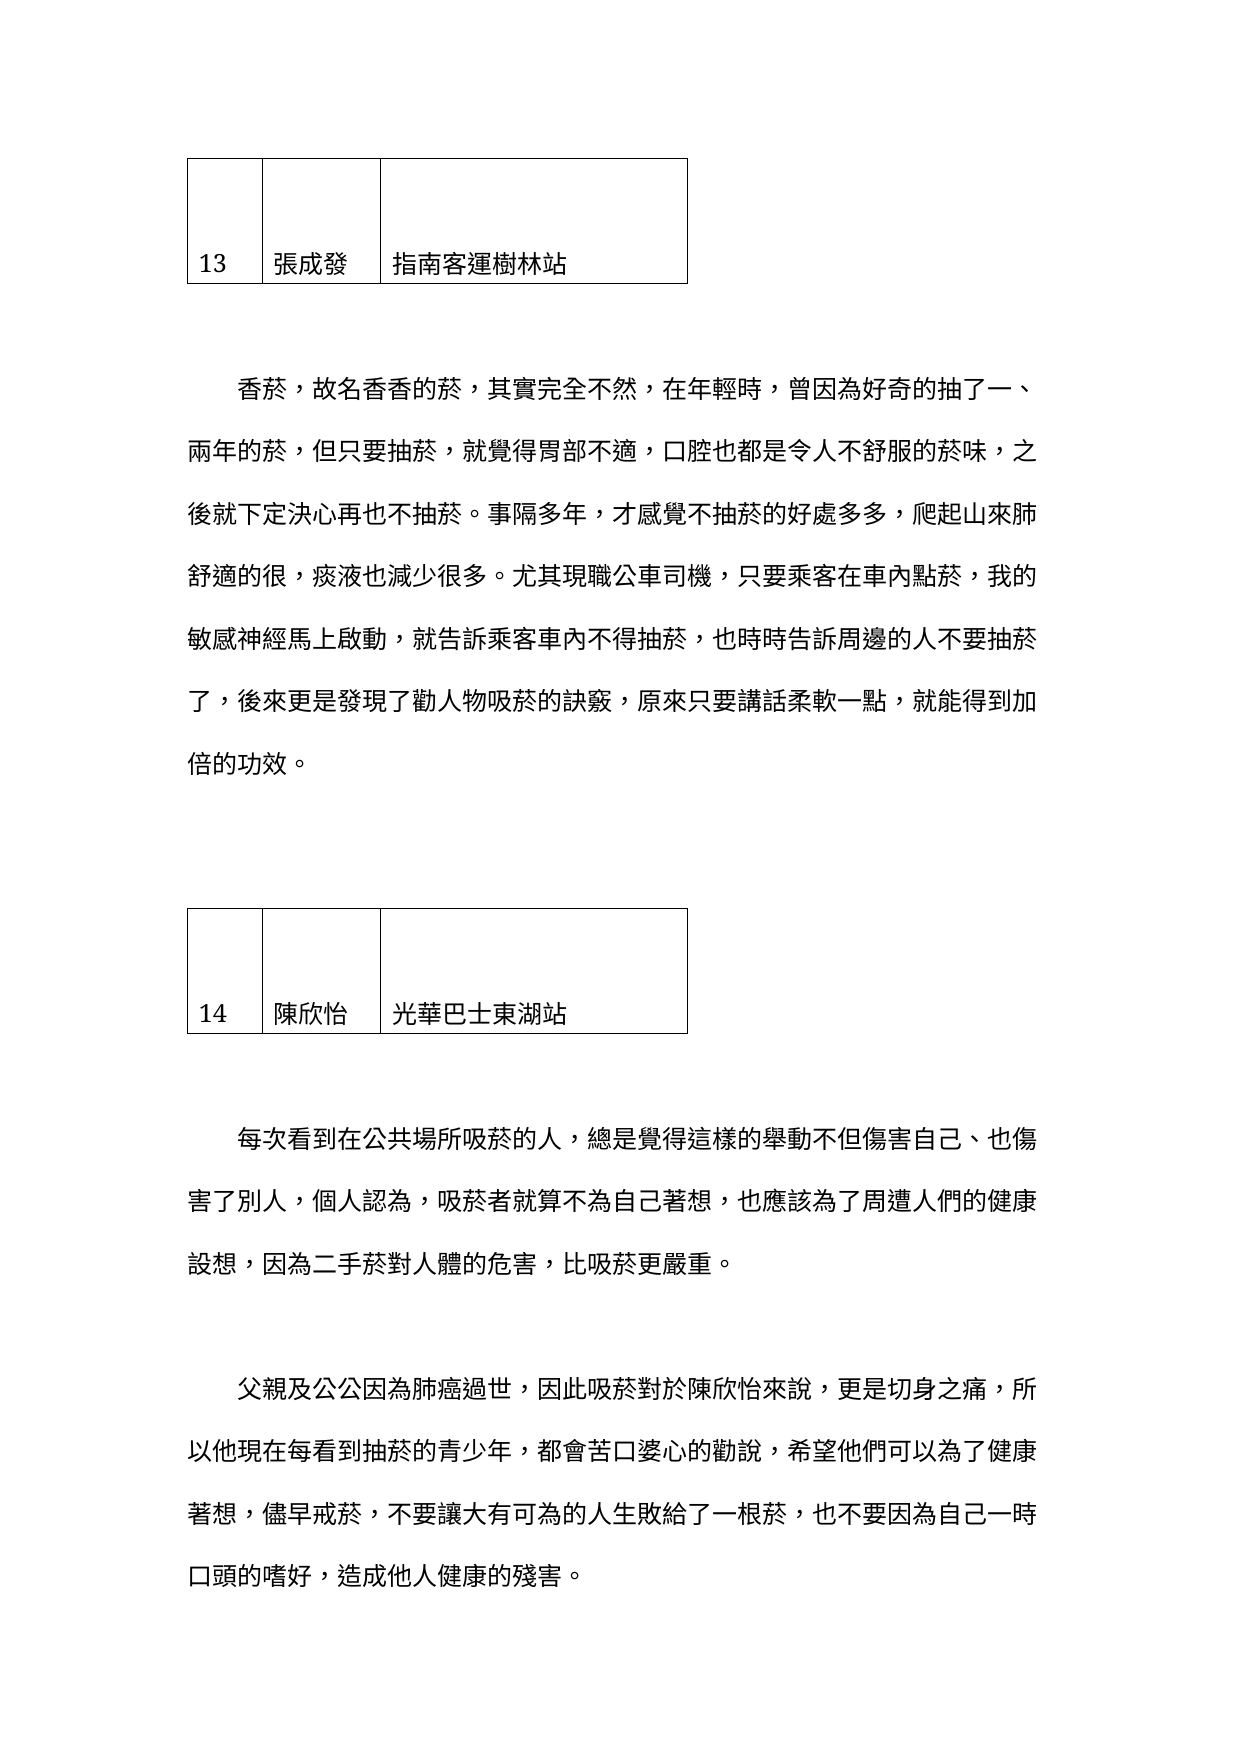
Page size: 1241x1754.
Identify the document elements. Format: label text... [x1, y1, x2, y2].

text 父親及公公因為肺癌過世，因此吸菸對於陳欣怡來說，更是切身之痛，所以他現在每看到抽菸的青少年，都會苦口婆心的勸說，希望他們可以為了健康著想，儘早戒菸，不要讓大有可為的人生敗給了一根菸，也不要因為自己一時口頭的嗜好，造成他人健康的殘害。 [187, 1346, 1053, 1596]
table_header 13 [188, 159, 262, 283]
table_header 14 [188, 909, 262, 1033]
text 香菸，故名香香的菸，其實完全不然，在年輕時，曾因為好奇的抽了一、兩年的菸，但只要抽菸，就覺得胃部不適，口腔也都是令人不舒服的菸味，之後就下定決心再也不抽菸。事隔多年，才感覺不抽菸的好處多多，爬起山來肺舒適的很，痰液也減少很多。尤其現職公車司機，只要乘客在車內點菸，我的敏感神經馬上啟動，就告訴乘客車內不得抽菸，也時時告訴周邊的人不要抽菸了，後來更是發現了勸人物吸菸的訣竅，原來只要講話柔軟一點，就能得到加倍的功效。 [187, 346, 1053, 783]
text 每次看到在公共場所吸菸的人，總是覺得這樣的舉動不但傷害自己、也傷害了別人，個人認為，吸菸者就算不為自己著想，也應該為了周遭人們的健康設想，因為二手菸對人體的危害，比吸菸更嚴重。 [187, 1096, 1053, 1283]
table_header 指南客運樹林站 [381, 159, 687, 283]
table_header 陳欣怡 [263, 909, 380, 1033]
table_header 光華巴士東湖站 [381, 909, 687, 1033]
table_header 張成發 [263, 159, 380, 283]
